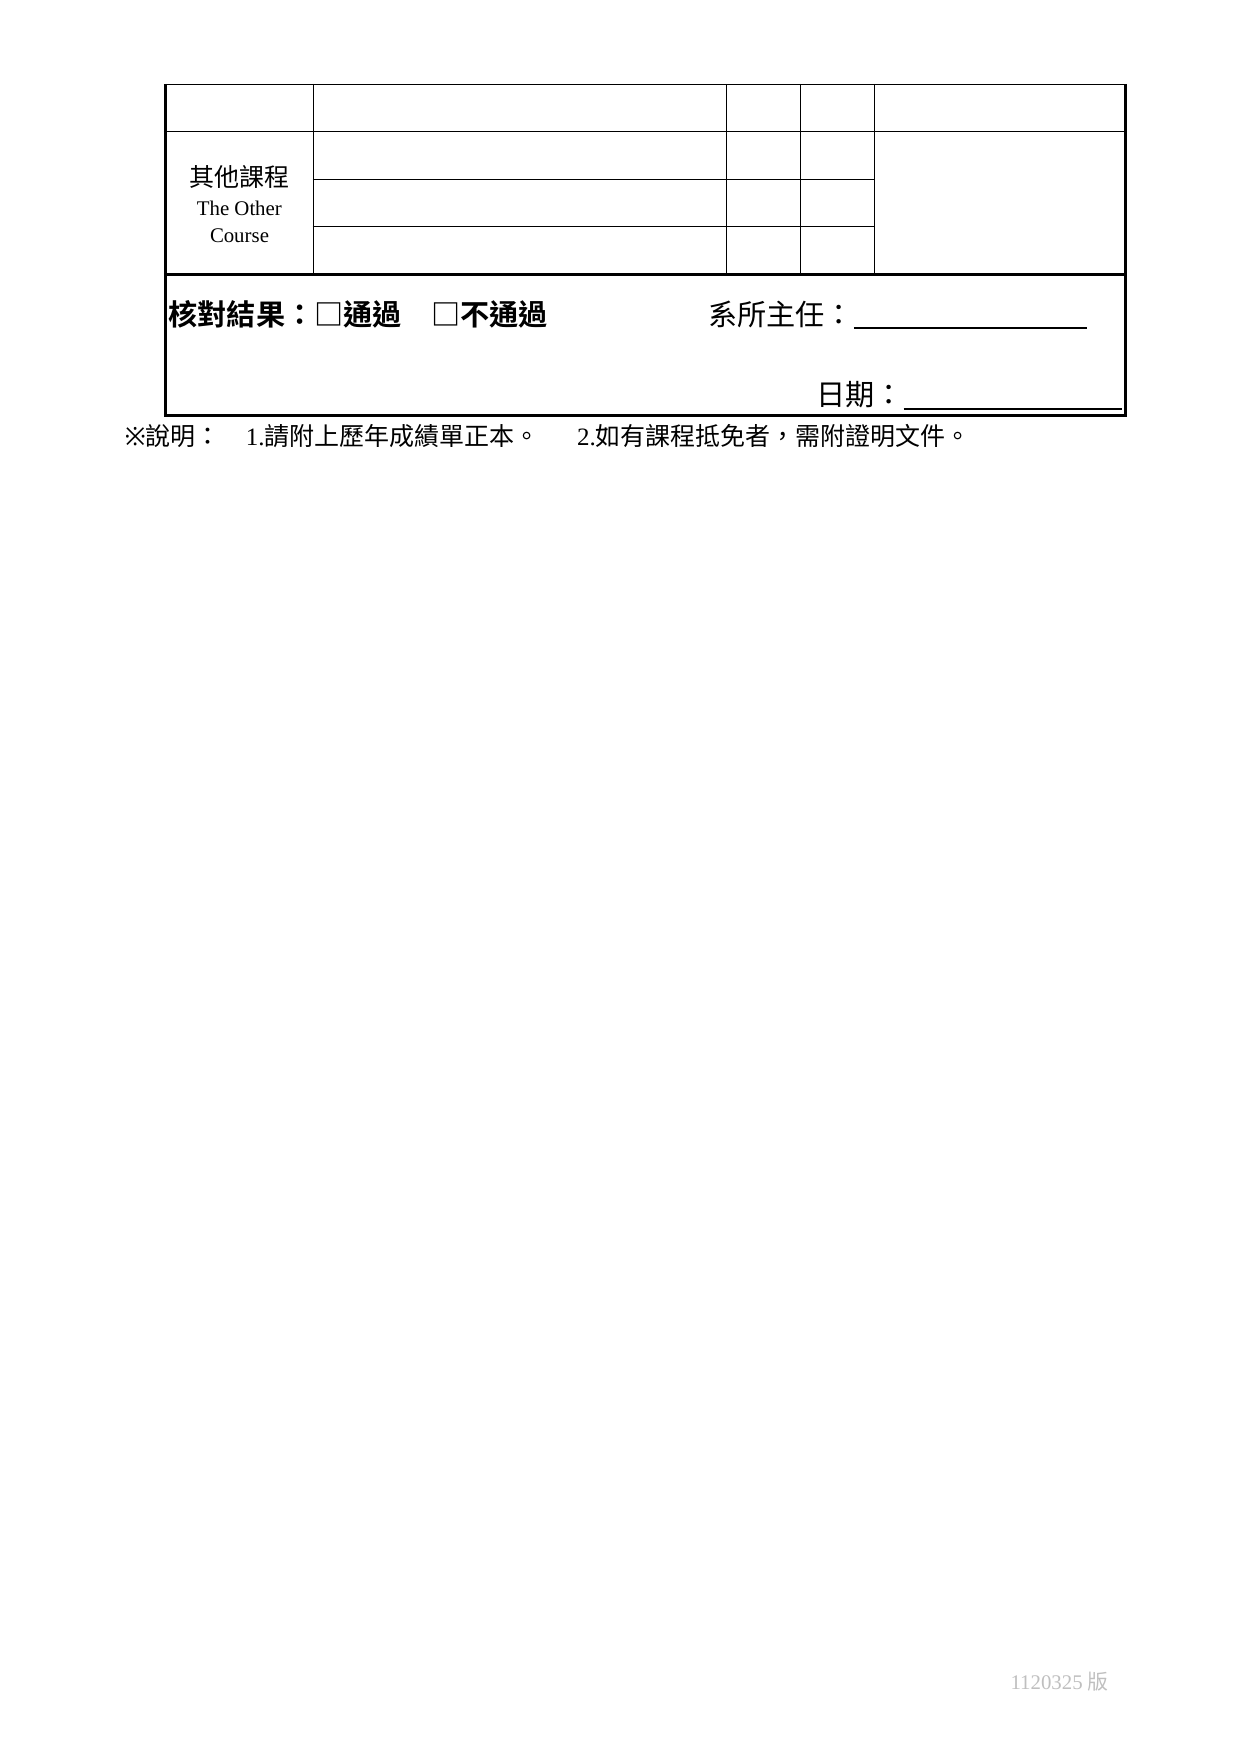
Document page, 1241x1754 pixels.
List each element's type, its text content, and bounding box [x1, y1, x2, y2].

table_cell [314, 132, 726, 178]
table_cell [801, 85, 874, 131]
table_cell [167, 85, 313, 131]
table_cell [727, 85, 800, 131]
table_cell 其他課程 The Other Course [167, 132, 313, 273]
table_cell [727, 227, 800, 273]
table_cell [801, 132, 874, 178]
table_cell [314, 180, 726, 226]
text ※說明： 1.請附上歷年成績單正本。 2.如有課程抵免者，需附證明文件。 [118, 417, 1107, 453]
table_cell [875, 85, 1124, 131]
table_cell [727, 180, 800, 226]
table_cell [801, 180, 874, 226]
table_cell 核對結果：□通過 □不通過 系所主任： 日期： [167, 276, 1124, 414]
table_cell [314, 227, 726, 273]
table_cell [727, 132, 800, 178]
table_cell [314, 85, 726, 131]
table_cell [875, 132, 1124, 273]
table_cell [801, 227, 874, 273]
